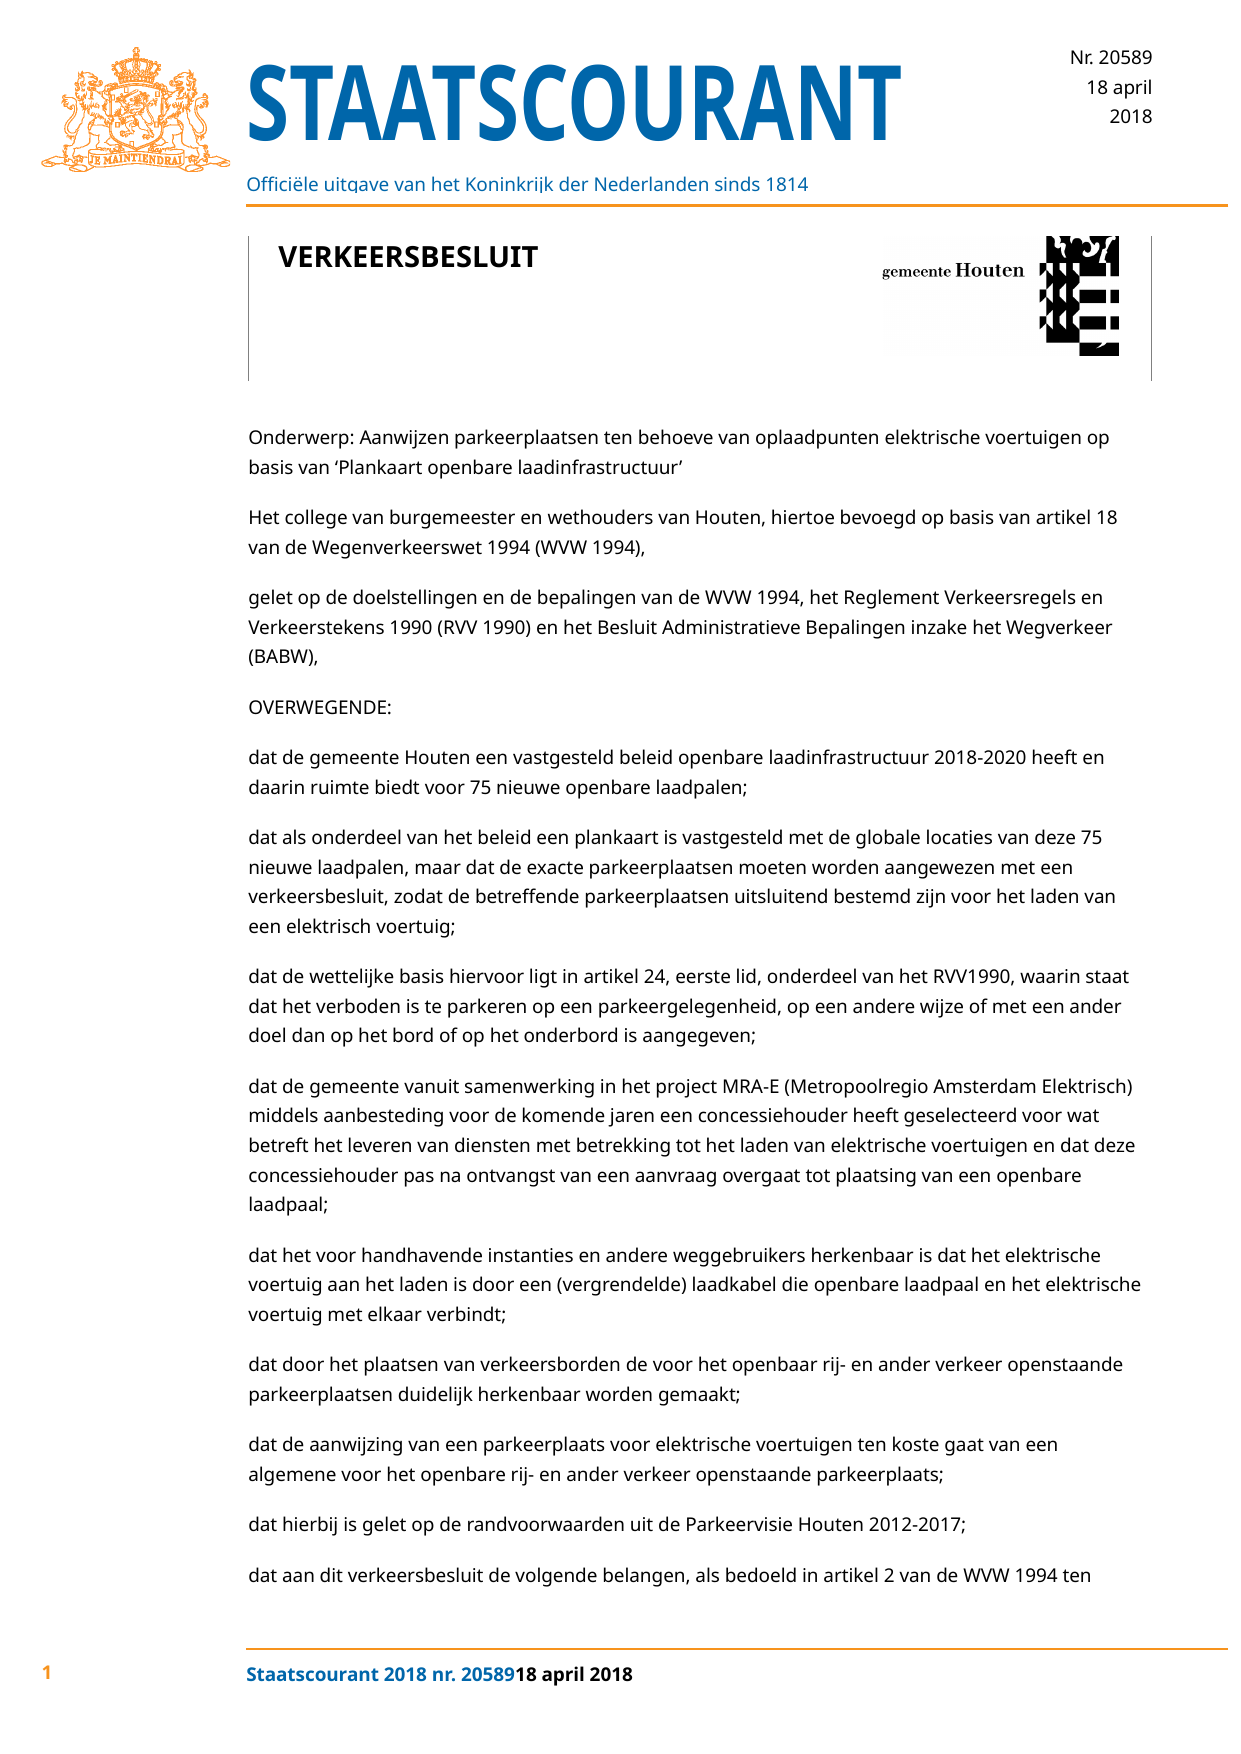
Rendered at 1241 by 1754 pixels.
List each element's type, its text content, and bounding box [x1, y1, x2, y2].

text gelet op de doelstellingen en de bepalingen van de WVW 1994, het Reglement Verkeersregels en Verkeerstekens 1990 (RVV 1990) en het Besluit Administratieve Bepalingen inzake het Wegverkeer (BABW), [248, 584, 1152, 669]
text Onderwerp: Aanwijzen parkeerplaatsen ten behoeve van oplaadpunten elektrische voertuigen op basis van ‘Plankaart openbare laadinfrastructuur’ [248, 424, 1152, 480]
picture [41, 47, 231, 172]
text dat door het plaatsen van verkeersborden de voor het openbaar rij- en ander verkeer openstaande parkeerplaatsen duidelijk herkenbaar worden gemaakt; [248, 1351, 1152, 1407]
picture [882, 236, 1119, 356]
text OVERWEGENDE: [248, 694, 1152, 720]
text dat als onderdeel van het beleid een plankaart is vastgesteld met de globale locaties van deze 75 nieuwe laadpalen, maar dat de exacte parkeerplaatsen moeten worden aangewezen met een verkeersbesluit, zodat de betreffende parkeerplaatsen uitsluitend bestemd zijn voor het laden van een elektrisch voertuig; [248, 824, 1152, 939]
text dat het voor handhavende instanties en andere weggebruikers herkenbaar is dat het elektrische voertuig aan het laden is door een (vergrendelde) laadkabel die openbare laadpaal en het elektrische voertuig met elkaar verbindt; [248, 1242, 1152, 1327]
text Het college van burgemeester en wethouders van Houten, hiertoe bevoegd op basis van artikel 18 van de Wegenverkeerswet 1994 (WVW 1994), [248, 504, 1152, 560]
text dat de gemeente vanuit samenwerking in het project MRA-E (Metropoolregio Amsterdam Elektrisch) middels aanbesteding voor de komende jaren een concessiehouder heeft geselecteerd voor wat betreft het leveren van diensten met betrekking tot het laden van elektrische voertuigen en dat deze concessiehouder pas na ontvangst van een aanvraag overgaat tot plaatsing van een openbare laadpaal; [248, 1073, 1152, 1217]
text dat aan dit verkeersbesluit de volgende belangen, als bedoeld in artikel 2 van de WVW 1994 ten [248, 1562, 1152, 1588]
text dat de gemeente Houten een vastgesteld beleid openbare laadinfrastructuur 2018-2020 heeft en daarin ruimte biedt voor 75 nieuwe openbare laadpalen; [248, 744, 1152, 800]
text dat de aanwijzing van een parkeerplaats voor elektrische voertuigen ten koste gaat van een algemene voor het openbare rij- en ander verkeer openstaande parkeerplaats; [248, 1431, 1152, 1487]
text dat hierbij is gelet op de randvoorwaarden uit de Parkeervisie Houten 2012-2017; [248, 1511, 1152, 1537]
table_header [850, 236, 1151, 381]
text dat de wettelijke basis hiervoor ligt in artikel 24, eerste lid, onderdeel van het RVV1990, waarin staat dat het verboden is te parkeren op een parkeergelegenheid, op een andere wijze of met een ander doel dan op het bord of op het onderbord is aangegeven; [248, 963, 1152, 1048]
table_header VERKEERSBESLUIT [249, 236, 850, 381]
